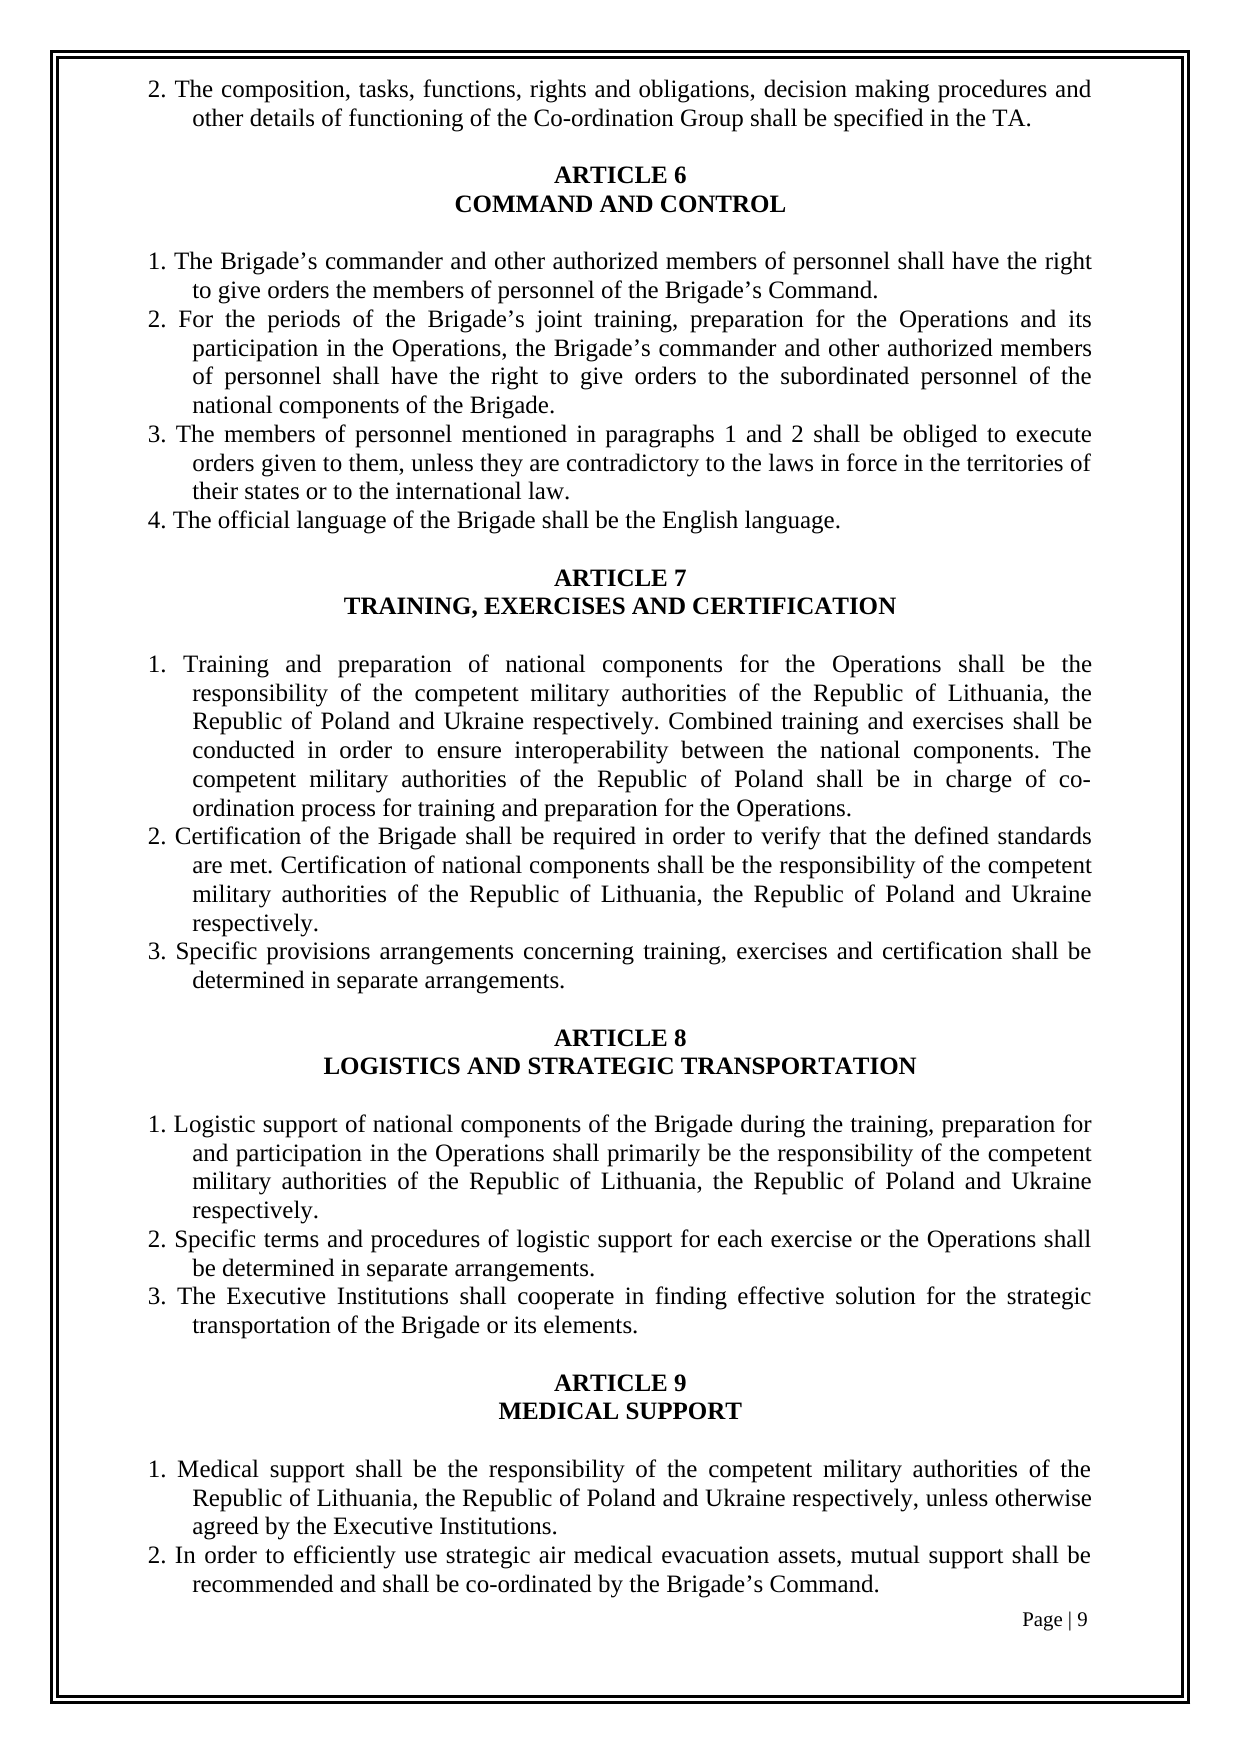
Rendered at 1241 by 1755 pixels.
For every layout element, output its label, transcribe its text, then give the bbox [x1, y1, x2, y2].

text 3. The Executive Institutions shall cooperate in finding effective solution for the strategic transportation of the Brigade or its elements. [148, 1281, 1093, 1339]
text 2. Specific terms and procedures of logistic support for each exercise or the Operations shall be determined in separate arrangements. [148, 1224, 1093, 1281]
text 3. Specific provisions arrangements concerning training, exercises and certification shall be determined in separate arrangements. [148, 936, 1093, 994]
text 1. Logistic support of national components of the Brigade during the training, preparation for and participation in the Operations shall primarily be the responsibility of the competent military authorities of the Republic of Lithuania, the Republic of Poland and Ukraine respectively. [148, 1109, 1093, 1224]
text ARTICLE 6 [148, 160, 1093, 189]
text 4. The official language of the Brigade shall be the English language. [148, 505, 1093, 534]
text 2. For the periods of the Brigade’s joint training, preparation for the Operations and its participation in the Operations, the Brigade’s commander and other authorized members of personnel shall have the right to give orders to the subordinated personnel of the national components of the Brigade. [148, 304, 1093, 419]
text LOGISTICS AND STRATEGIC TRANSPORTATION [148, 1051, 1093, 1080]
text ARTICLE 7 [148, 563, 1093, 591]
text 1. The Brigade’s commander and other authorized members of personnel shall have the right to give orders the members of personnel of the Brigade’s Command. [148, 246, 1093, 304]
text TRAINING, EXERCISES AND CERTIFICATION [148, 591, 1093, 620]
text 2. In order to efficiently use strategic air medical evacuation assets, mutual support shall be recommended and shall be co-ordinated by the Brigade’s Command. [148, 1540, 1093, 1598]
text 2. The composition, tasks, functions, rights and obligations, decision making procedures and other details of functioning of the Co-ordination Group shall be specified in the TA. [148, 74, 1093, 131]
text ARTICLE 8 [148, 1023, 1093, 1051]
text COMMAND AND CONTROL [148, 189, 1093, 218]
text 2. Certification of the Brigade shall be required in order to verify that the defined standards are met. Certification of national components shall be the responsibility of the competent military authorities of the Republic of Lithuania, the Republic of Poland and Ukraine respectively. [148, 821, 1093, 936]
text 3. The members of personnel mentioned in paragraphs 1 and 2 shall be obliged to execute orders given to them, unless they are contradictory to the laws in force in the territories of their states or to the international law. [148, 419, 1093, 505]
text 1. Medical support shall be the responsibility of the competent military authorities of the Republic of Lithuania, the Republic of Poland and Ukraine respectively, unless otherwise agreed by the Executive Institutions. [148, 1454, 1093, 1540]
text MEDICAL SUPPORT [148, 1396, 1093, 1425]
text ARTICLE 9 [148, 1368, 1093, 1396]
text 1. Training and preparation of national components for the Operations shall be the responsibility of the competent military authorities of the Republic of Lithuania, the Republic of Poland and Ukraine respectively. Combined training and exercises shall be conducted in order to ensure interoperability between the national components. The competent military authorities of the Republic of Poland shall be in charge of co-ordination process for training and preparation for the Operations. [148, 649, 1093, 821]
